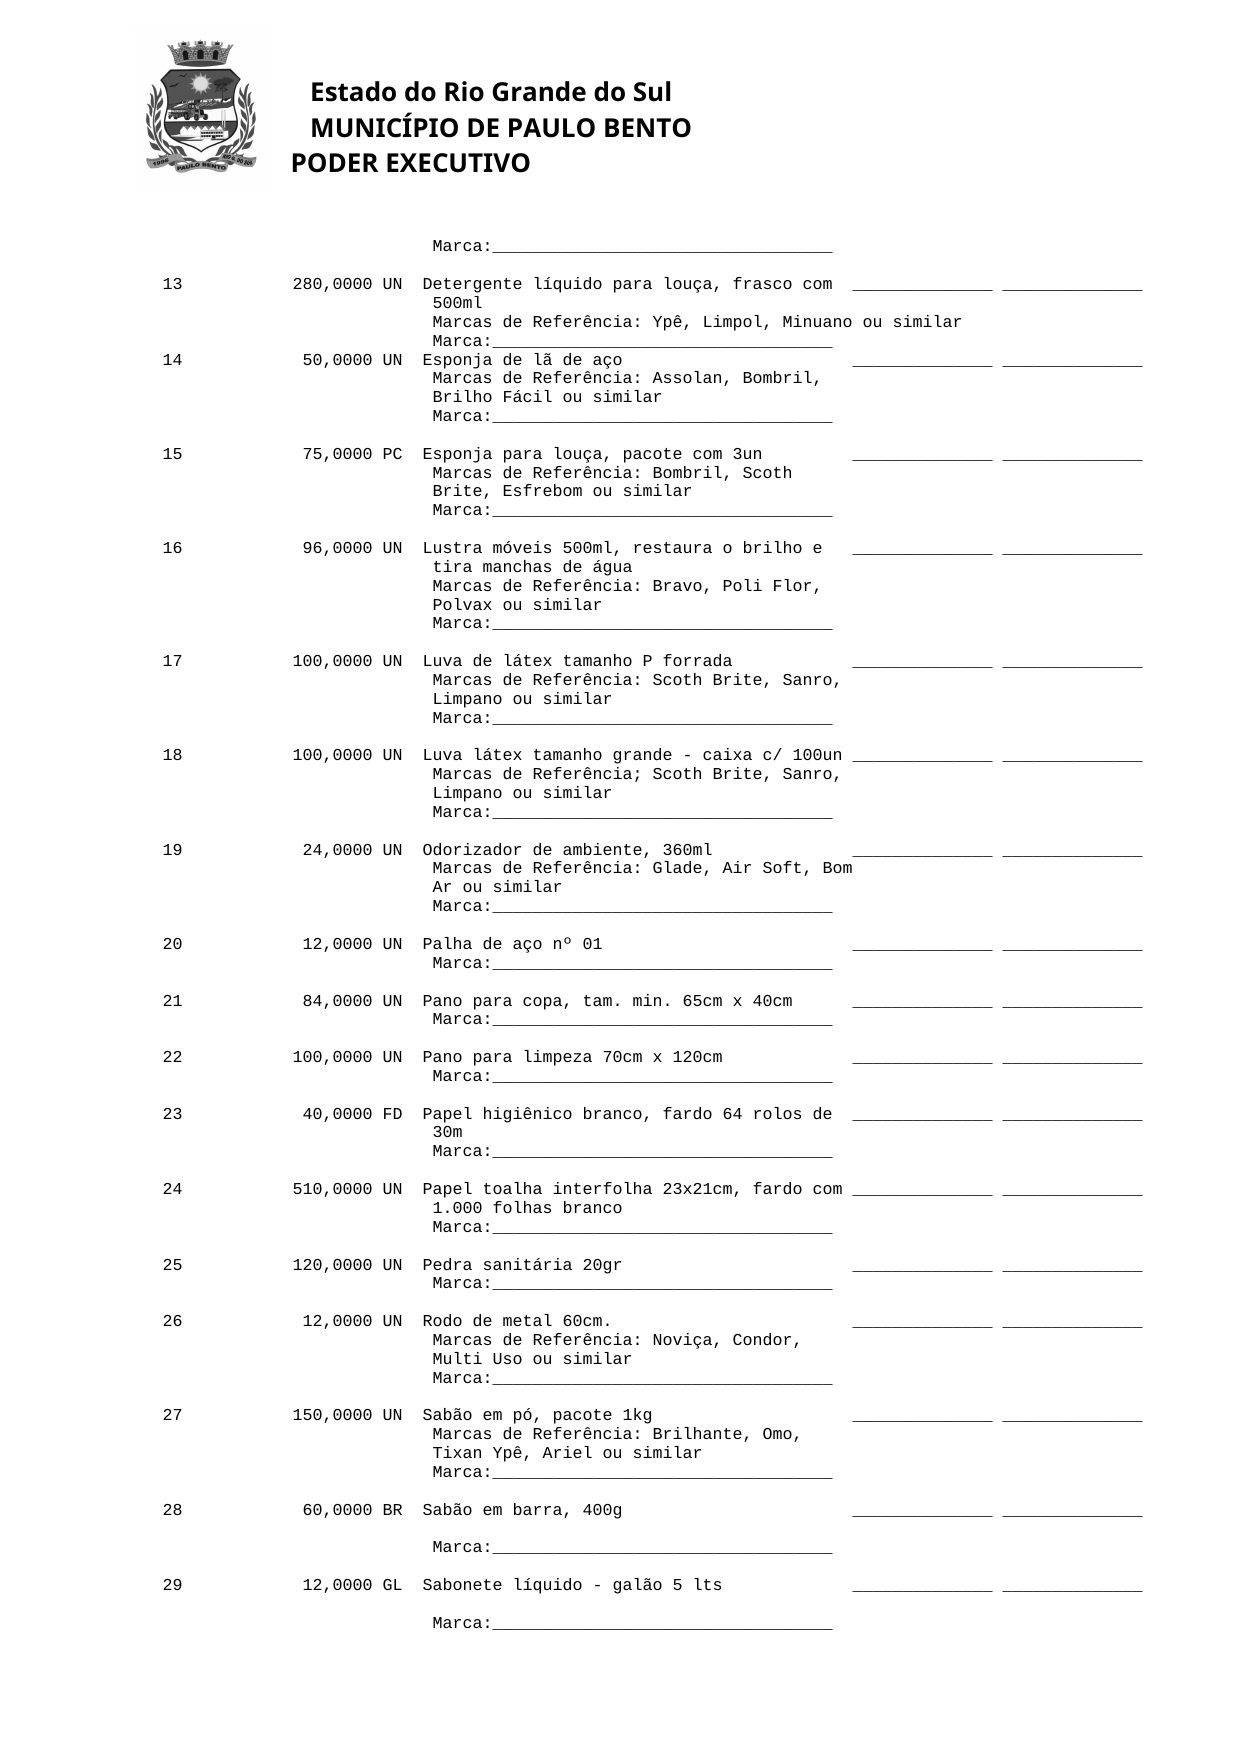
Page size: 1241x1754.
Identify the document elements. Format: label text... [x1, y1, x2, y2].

text Marca:__________________________________ 13 280,0000 UN Detergente líquido para louça, frasco com ______________ ______________ 500ml Marcas de Referência: Ypê, Limpol, Minuano ou similar Marca:__________________________________ 14 50,0000 UN Esponja de lã de aço ______________ ______________ Marcas de Referência: Assolan, Bombril, Brilho Fácil ou similar Marca:__________________________________ 15 75,0000 PC Esponja para louça, pacote com 3un ______________ ______________ Marcas de Referência: Bombril, Scoth Brite, Esfrebom ou similar Marca:__________________________________ 16 96,0000 UN Lustra móveis 500ml, restaura o brilho e ______________ ______________ tira manchas de água Marcas de Referência: Bravo, Poli Flor, Polvax ou similar Marca:__________________________________ 17 100,0000 UN Luva de látex tamanho P forrada ______________ ______________ Marcas de Referência: Scoth Brite, Sanro, Limpano ou similar Marca:__________________________________ 18 100,0000 UN Luva látex tamanho grande - caixa c/ 100un ______________ ______________ Marcas de Referência; Scoth Brite, Sanro, Limpano ou similar Marca:__________________________________ 19 24,0000 UN Odorizador de ambiente, 360ml ______________ ______________ Marcas de Referência: Glade, Air Soft, Bom Ar ou similar Marca:__________________________________ 20 12,0000 UN Palha de aço nº 01 ______________ ______________ Marca:__________________________________ 21 84,0000 UN Pano para copa, tam. min. 65cm x 40cm ______________ ______________ Marca:__________________________________ 22 100,0000 UN Pano para limpeza 70cm x 120cm ______________ ______________ Marca:__________________________________ 23 40,0000 FD Papel higiênico branco, fardo 64 rolos de ______________ ______________ 30m Marca:__________________________________ 24 510,0000 UN Papel toalha interfolha 23x21cm, fardo com ______________ ______________ 1.000 folhas branco Marca:__________________________________ 25 120,0000 UN Pedra sanitária 20gr ______________ ______________ Marca:__________________________________ 26 12,0000 UN Rodo de metal 60cm. ______________ ______________ Marcas de Referência: Noviça, Condor, Multi Uso ou similar Marca:__________________________________ 27 150,0000 UN Sabão em pó, pacote 1kg ______________ ______________ Marcas de Referência: Brilhante, Omo, Tixan Ypê, Ariel ou similar Marca:__________________________________ 28 60,0000 BR Sabão em barra, 400g ______________ ______________ Marca:__________________________________ 29 12,0000 GL Sabonete líquido - galão 5 lts ______________ ______________ Marca:__________________________________ [162, 238, 1152, 1633]
